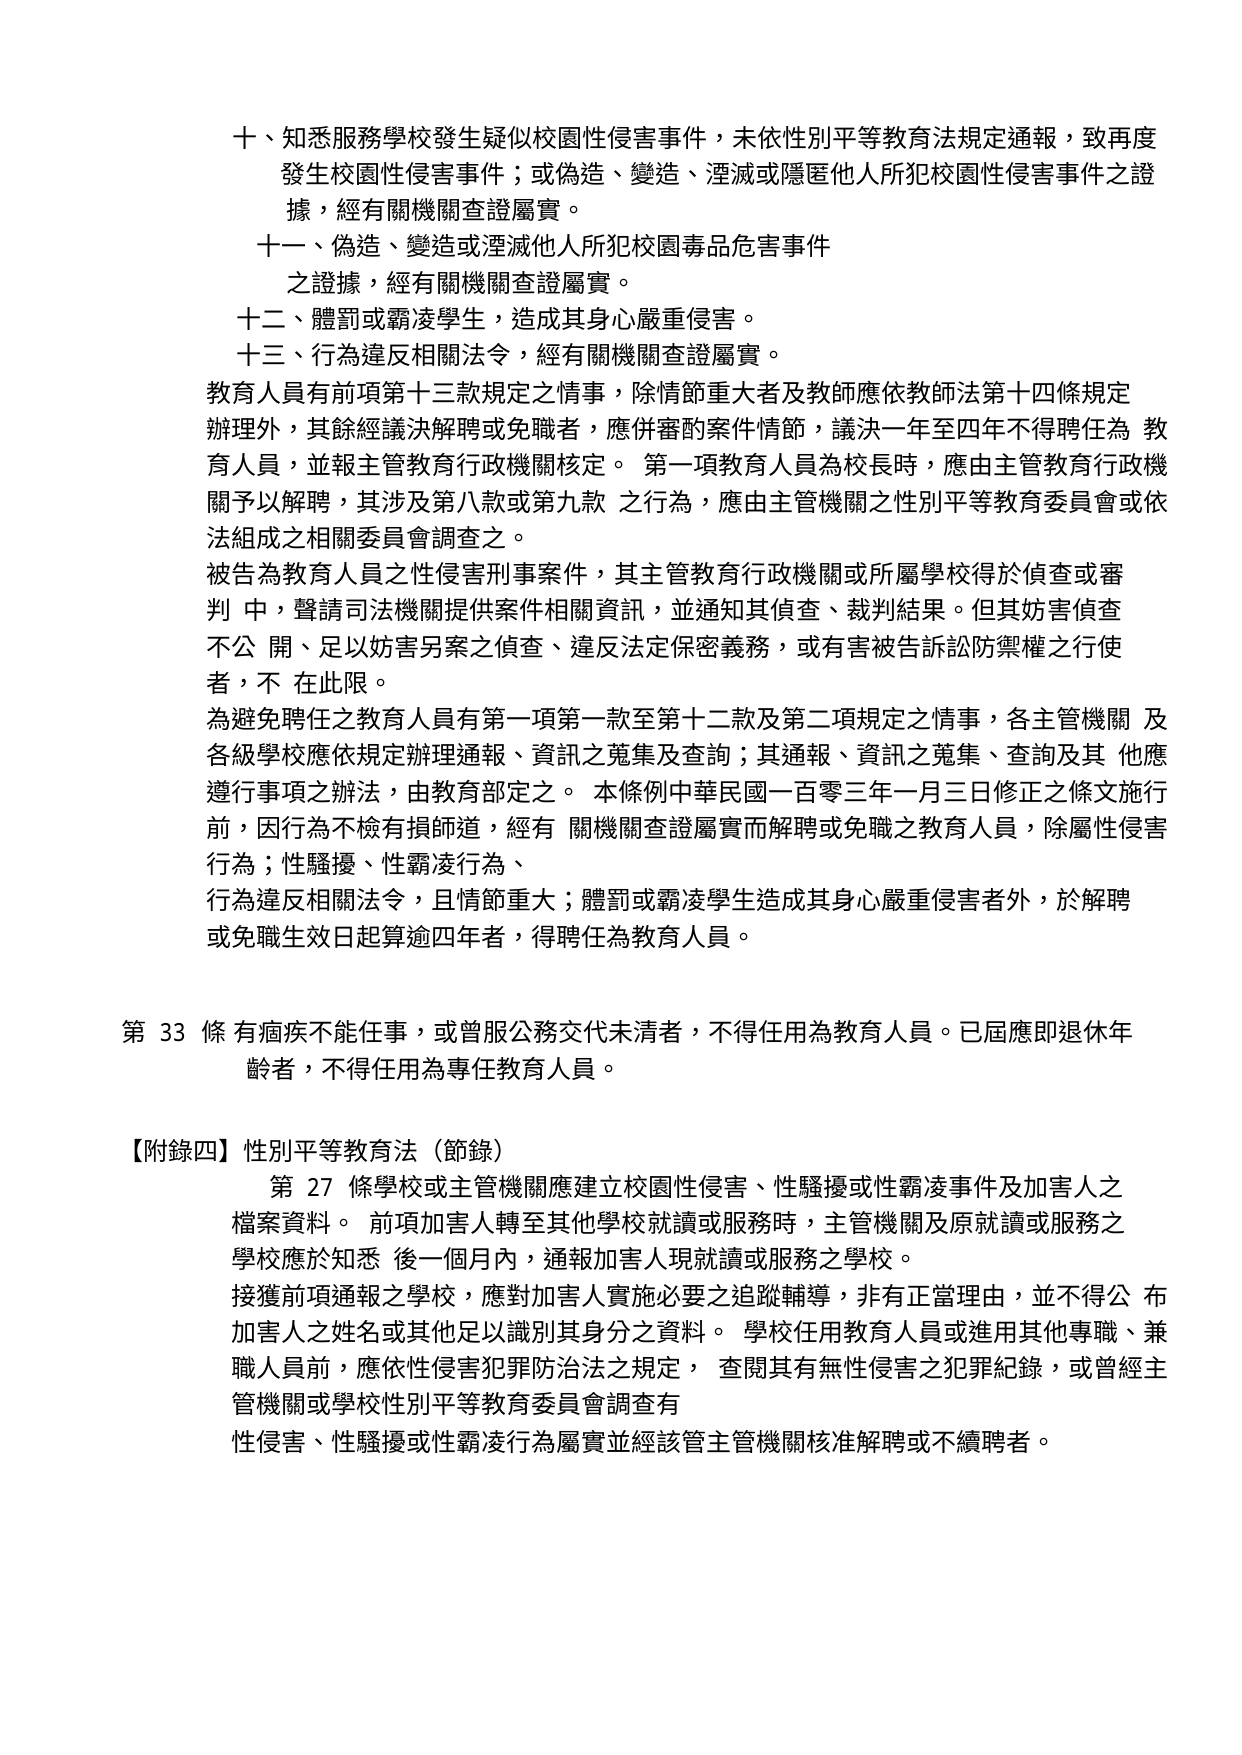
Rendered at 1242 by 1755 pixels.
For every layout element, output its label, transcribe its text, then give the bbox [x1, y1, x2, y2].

text 辦理外，其餘經議決解聘或免職者，應併審酌案件情節，議決一年至四年不得聘任為 教育人員，並報主管教育行政機關核定。 第一項教育人員為校長時，應由主管教育行政機關予以解聘，其涉及第八款或第九款 之行為，應由主管機關之性別平等教育委員會或依法組成之相關委員會調查之。 [206, 409, 1174, 554]
text 十二、體罰或霸凌學生，造成其身心嚴重侵害。 [206, 299, 1180, 336]
text 十三、行為違反相關法令，經有關機關查證屬實。 [206, 336, 1180, 372]
text 行為違反相關法令，且情節重大；體罰或霸凌學生造成其身心嚴重侵害者外，於解聘 或免職生效日起算逾四年者，得聘任為教育人員。 [206, 881, 1154, 953]
text 【附錄四】性別平等教育法（節錄） [118, 1131, 1143, 1167]
text 十、知悉服務學校發生疑似校園性侵害事件，未依性別平等教育法規定通報，致再度 發生校園性侵害事件；或偽造、變造、湮滅或隱匿他人所犯校園性侵害事件之證 [232, 118, 1171, 191]
text 第 27 條學校或主管機關應建立校園性侵害、性騷擾或性霸凌事件及加害人之檔案資料。 前項加害人轉至其他學校就讀或服務時，主管機關及原就讀或服務之學校應於知悉 後一個月內，通報加害人現就讀或服務之學校。 [118, 1167, 1125, 1276]
text 教育人員有前項第十三款規定之情事，除情節重大者及教師應依教師法第十四條規定 [206, 372, 1180, 409]
text 之證據，經有關機關查證屬實。 [206, 263, 1180, 299]
text 性侵害、性騷擾或性霸凌行為屬實並經該管主管機關核准解聘或不續聘者。 [231, 1421, 1143, 1458]
text 接獲前項通報之學校，應對加害人實施必要之追蹤輔導，非有正當理由，並不得公 布加害人之姓名或其他足以識別其身分之資料。 學校任用教育人員或進用其他專職、兼職人員前，應依性侵害犯罪防治法之規定， 查閱其有無性侵害之犯罪紀錄，或曾經主管機關或學校性別平等教育委員會調查有 [231, 1276, 1178, 1421]
text 十一、偽造、變造或湮滅他人所犯校園毒品危害事件 [106, 227, 1180, 263]
text 被告為教育人員之性侵害刑事案件，其主管教育行政機關或所屬學校得於偵查或審判 中，聲請司法機關提供案件相關資訊，並通知其偵查、裁判結果。但其妨害偵查不公 開、足以妨害另案之偵查、違反法定保密義務，或有害被告訴訟防禦權之行使者，不 在此限。 [206, 554, 1125, 699]
text 據，經有關機關查證屬實。 [206, 191, 1180, 227]
text 第 33 條 有痼疾不能任事，或曾服公務交代未清者，不得任用為教育人員。已屆應即退休年 齡者，不得任用為專任教育人員。 [122, 1013, 1156, 1085]
text 為避免聘任之教育人員有第一項第一款至第十二款及第二項規定之情事，各主管機關 及各級學校應依規定辦理通報、資訊之蒐集及查詢；其通報、資訊之蒐集、查詢及其 他應遵行事項之辦法，由教育部定之。 本條例中華民國一百零三年一月三日修正之條文施行前，因行為不檢有損師道，經有 關機關查證屬實而解聘或免職之教育人員，除屬性侵害行為；性騷擾、性霸凌行為、 [206, 699, 1180, 881]
